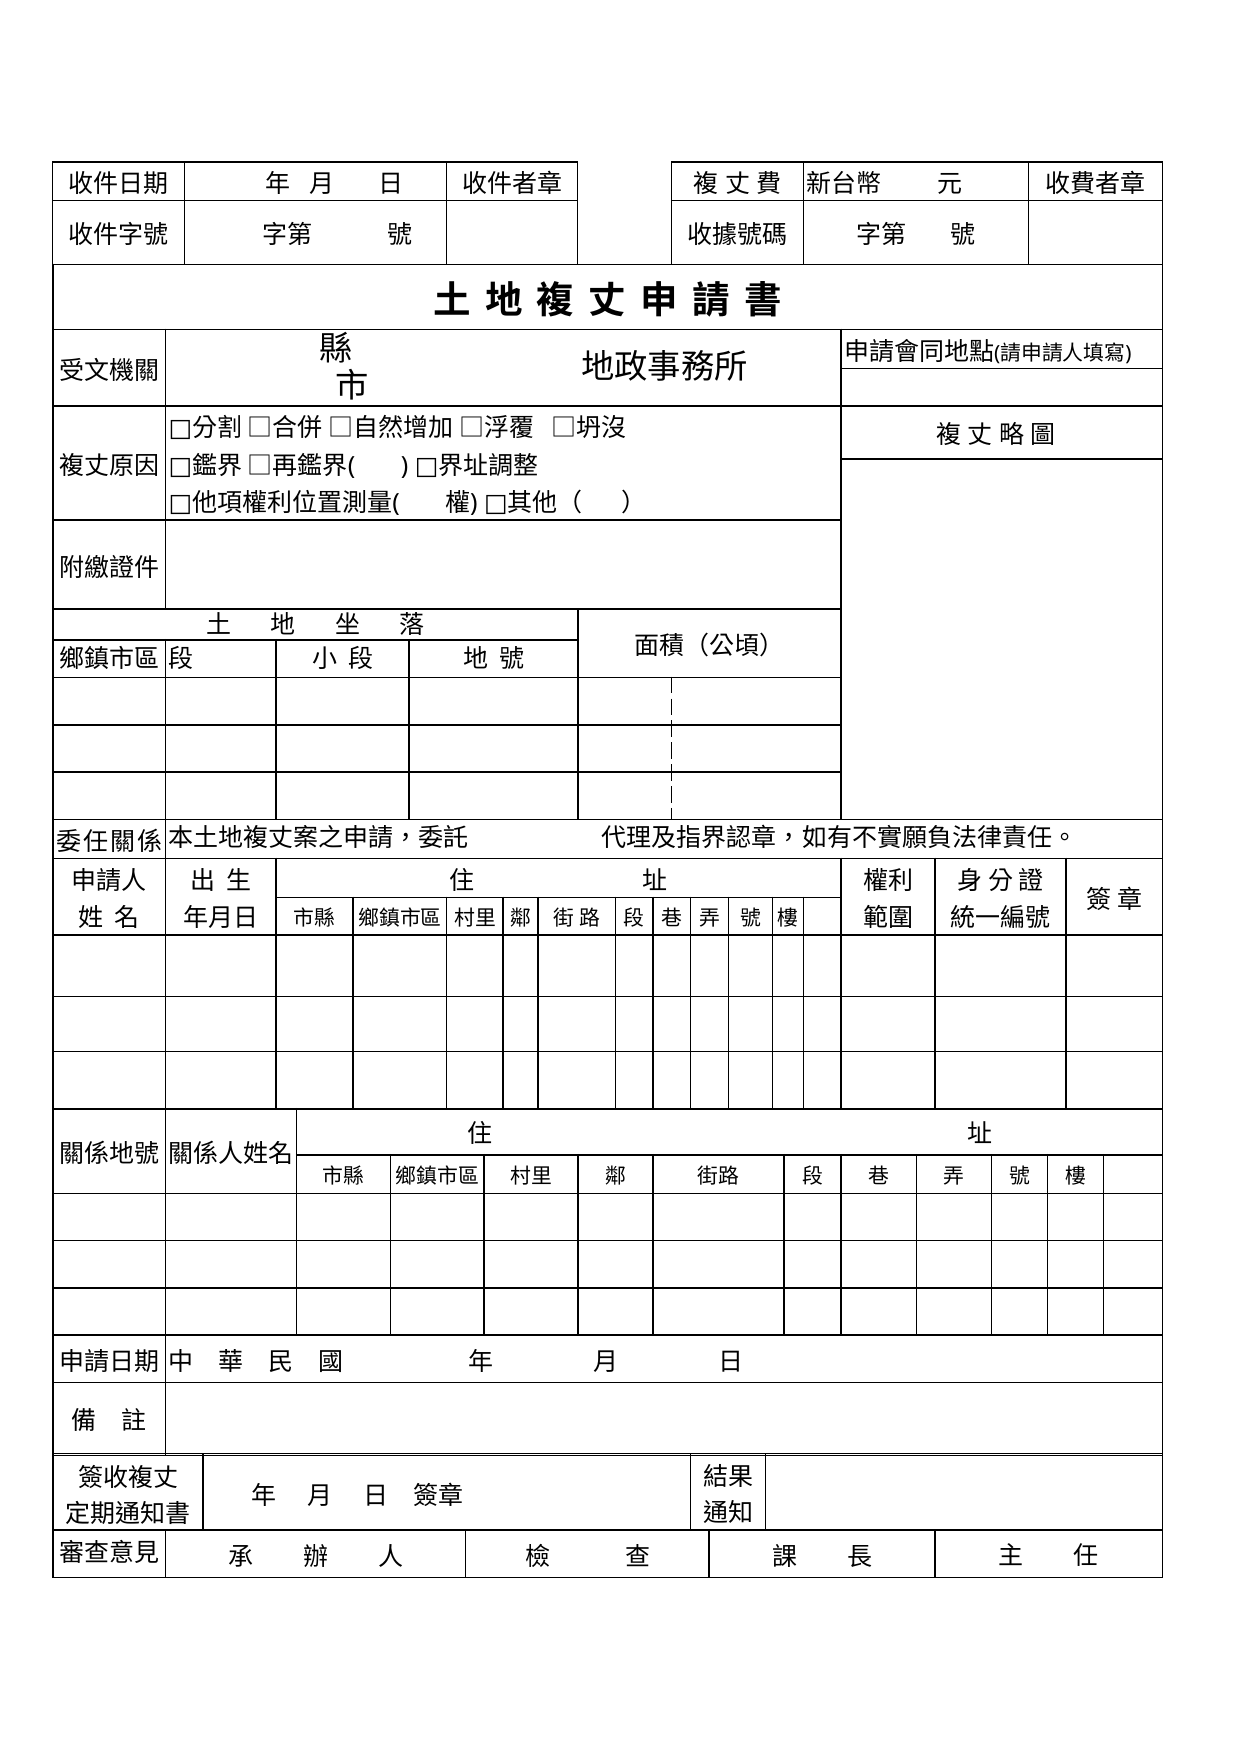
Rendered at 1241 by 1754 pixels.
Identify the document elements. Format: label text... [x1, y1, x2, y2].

table_cell [54, 1052, 165, 1108]
table_cell [1067, 936, 1162, 996]
table_cell [277, 936, 352, 996]
table_header 複 丈 費 [672, 163, 803, 200]
table_cell [54, 726, 165, 771]
table_cell 字第 號 [804, 201, 1028, 263]
table_cell [672, 773, 840, 818]
table_cell [297, 1289, 390, 1334]
table_cell [654, 1052, 690, 1108]
table_cell 住 址 [277, 859, 840, 897]
table_cell [616, 997, 652, 1051]
table_cell [54, 1241, 165, 1287]
table_cell [354, 997, 446, 1051]
table_cell 弄 [691, 898, 728, 934]
table_cell [485, 1194, 577, 1240]
table_cell 巷 [654, 898, 690, 934]
table_cell 檢 查 [466, 1531, 708, 1577]
table_cell [166, 773, 275, 818]
table_cell 申請會同地點(請申請人填寫) [842, 330, 1162, 368]
table_cell 承 辦 人 [166, 1531, 465, 1577]
table_cell 出 生 年月日 [166, 859, 275, 934]
table_cell [842, 369, 1162, 405]
table_cell [166, 1289, 296, 1334]
table_cell [579, 773, 672, 818]
table_cell [654, 1241, 783, 1287]
table_cell 備 註 [54, 1383, 165, 1453]
table_cell [729, 1052, 772, 1108]
table_cell [936, 936, 1065, 996]
table_cell [1104, 1194, 1162, 1240]
table_cell [579, 1241, 652, 1287]
table_cell 中 華 民 國 年 月 日 [166, 1336, 1162, 1382]
table_cell [766, 1456, 1162, 1529]
table_cell [391, 1194, 483, 1240]
table_cell 鄰 [504, 898, 537, 934]
table_cell [936, 997, 1065, 1051]
table_cell [1067, 1052, 1162, 1108]
table_cell [579, 1194, 652, 1240]
table_cell [992, 1241, 1047, 1287]
table_cell [354, 936, 446, 996]
table_cell [54, 678, 165, 724]
table_header 收件日期 [53, 163, 184, 200]
table_cell 面積（公頃） [579, 610, 840, 677]
table_cell 收件字號 [53, 201, 184, 263]
table_cell [277, 726, 408, 771]
table_cell [166, 726, 275, 771]
table_cell [992, 1194, 1047, 1240]
table_cell [842, 1241, 916, 1287]
table_header 收費者章 [1029, 163, 1162, 200]
table_cell 收據號碼 [672, 201, 803, 263]
table_cell 住 址 [297, 1110, 1162, 1154]
table_cell 字第 號 [185, 201, 446, 263]
table_cell 街 路 [539, 898, 615, 934]
table_cell 巷 [842, 1156, 916, 1192]
table_header [578, 161, 671, 200]
table_cell [54, 773, 165, 818]
table_cell [1104, 1289, 1162, 1334]
table_cell [277, 1052, 352, 1108]
table_cell [54, 1194, 165, 1240]
table_cell 委任關係 [54, 820, 165, 858]
table_cell [391, 1241, 483, 1287]
table_cell 主 任 [936, 1531, 1162, 1577]
table_cell [785, 1289, 840, 1334]
table_cell [485, 1289, 577, 1334]
table_cell 村里 [447, 898, 502, 934]
table_cell [485, 1241, 577, 1287]
table_cell [277, 997, 352, 1051]
table_cell [447, 997, 502, 1051]
table_cell 申請日期 [54, 1336, 165, 1382]
table_cell [654, 1289, 783, 1334]
table_cell 鄉鎮市區 [54, 641, 165, 677]
table_cell [773, 1052, 803, 1108]
table_cell 土 地 複 丈 申 請 書 [54, 265, 1162, 328]
table_cell [277, 678, 408, 724]
table_cell [804, 997, 840, 1051]
table_cell [654, 997, 690, 1051]
table_cell [504, 1052, 537, 1108]
table_cell 身 分 證 統一編號 [936, 859, 1065, 934]
table_cell 鄰 [579, 1156, 652, 1192]
table_cell [842, 460, 1162, 818]
table_cell 土 地 坐 落 [54, 610, 577, 639]
table_header 收件者章 [447, 163, 577, 200]
table_cell [1029, 201, 1162, 263]
table_cell 課 長 [710, 1531, 934, 1577]
table_cell 複丈原因 [54, 407, 165, 519]
table_cell [166, 1194, 296, 1240]
table_cell [917, 1241, 991, 1287]
table_cell 小 段 [277, 641, 408, 677]
table_header 年 月 日 [185, 163, 446, 200]
table_cell [616, 936, 652, 996]
table_cell 地政事務所 [578, 330, 840, 405]
table_cell 村里 [485, 1156, 577, 1192]
table_cell 段 [616, 898, 652, 934]
table_cell [354, 1052, 446, 1108]
table_cell [992, 1289, 1047, 1334]
table_cell [773, 936, 803, 996]
table_cell [729, 936, 772, 996]
table_cell 號 [992, 1156, 1047, 1192]
table_cell [579, 1289, 652, 1334]
table_cell 關係人姓名 [166, 1110, 296, 1192]
table_header 新台幣 元 [804, 163, 1028, 200]
table_cell [1104, 1156, 1162, 1192]
table_cell [672, 726, 840, 771]
table_cell [166, 521, 840, 608]
table_cell □分割 □合併 □自然增加 □浮覆 □坍沒 □鑑界 □再鑑界( ) □界址調整 □他項權利位置測量( 權) □其他（ ） [166, 407, 840, 519]
table_cell 縣 市 [166, 330, 578, 405]
table_cell [691, 936, 728, 996]
table_cell [1048, 1289, 1103, 1334]
table_cell [1067, 997, 1162, 1051]
table_cell [447, 201, 577, 263]
table_cell [410, 773, 577, 818]
table_cell [539, 997, 615, 1051]
table_cell [391, 1289, 483, 1334]
table_cell [277, 773, 408, 818]
table_cell [917, 1194, 991, 1240]
table_cell 市縣 [297, 1156, 390, 1192]
table_cell 弄 [917, 1156, 991, 1192]
table_cell [654, 936, 690, 996]
table_cell [917, 1289, 991, 1334]
table_cell [804, 936, 840, 996]
table_cell 權利 範圍 [842, 859, 934, 934]
table_cell [804, 898, 840, 934]
table_cell 段 [166, 641, 275, 677]
table_cell [54, 1289, 165, 1334]
table_cell [410, 678, 577, 724]
table_cell 樓 [773, 898, 803, 934]
table_cell [539, 1052, 615, 1108]
table_cell 鄉鎮市區 [391, 1156, 483, 1192]
table_cell 簽收複丈 定期通知書 [54, 1456, 202, 1529]
table_cell [616, 1052, 652, 1108]
table_cell [842, 1052, 934, 1108]
table_cell 附繳證件 [54, 521, 165, 608]
table_cell [842, 997, 934, 1051]
table_cell [842, 1289, 916, 1334]
table_cell [166, 678, 275, 724]
table_cell 審查意見 [54, 1531, 165, 1577]
table_cell [936, 1052, 1065, 1108]
table_cell 受文機關 [54, 330, 165, 405]
table_cell 複 丈 略 圖 [842, 407, 1162, 458]
table_cell [410, 726, 577, 771]
table_cell [504, 997, 537, 1051]
table_cell [785, 1194, 840, 1240]
table_cell [447, 1052, 502, 1108]
table_cell [729, 997, 772, 1051]
table_cell [842, 1194, 916, 1240]
table_cell [579, 726, 672, 771]
table_cell [785, 1241, 840, 1287]
table_cell [166, 1383, 1162, 1453]
table_cell 年 月 日 簽章 [204, 1456, 690, 1529]
table_cell [804, 1052, 840, 1108]
table_cell 段 [785, 1156, 840, 1192]
table_cell [166, 1241, 296, 1287]
table_cell [166, 997, 275, 1051]
table_cell [773, 997, 803, 1051]
table_cell [297, 1241, 390, 1287]
table_cell [691, 1052, 728, 1108]
table_cell [297, 1194, 390, 1240]
table_cell 號 [729, 898, 772, 934]
table_cell 地 號 [410, 641, 577, 677]
table_cell [691, 997, 728, 1051]
table_cell [1048, 1241, 1103, 1287]
table_cell [447, 936, 502, 996]
table_cell [654, 1194, 783, 1240]
table_cell [504, 936, 537, 996]
table_cell [842, 936, 934, 996]
table_cell [166, 1052, 275, 1108]
table_cell [539, 936, 615, 996]
table_cell 簽 章 [1067, 859, 1162, 934]
table_cell [54, 997, 165, 1051]
table_cell 結果通知 [691, 1456, 765, 1529]
table_cell [54, 936, 165, 996]
table_cell [578, 200, 671, 263]
table_cell 關係地號 [54, 1110, 165, 1192]
table_cell [166, 936, 275, 996]
table_cell 樓 [1048, 1156, 1103, 1192]
table_cell [1104, 1241, 1162, 1287]
table_cell 本土地複丈案之申請，委託 代理及指界認章，如有不實願負法律責任。 [166, 820, 1162, 858]
table_cell 街路 [654, 1156, 783, 1192]
table_cell [579, 678, 672, 724]
table_cell 市縣 [277, 898, 352, 934]
table_cell 鄉鎮市區 [354, 898, 446, 934]
table_cell [1048, 1194, 1103, 1240]
table_cell [672, 678, 840, 724]
table_cell 申請人 姓 名 [54, 859, 165, 934]
